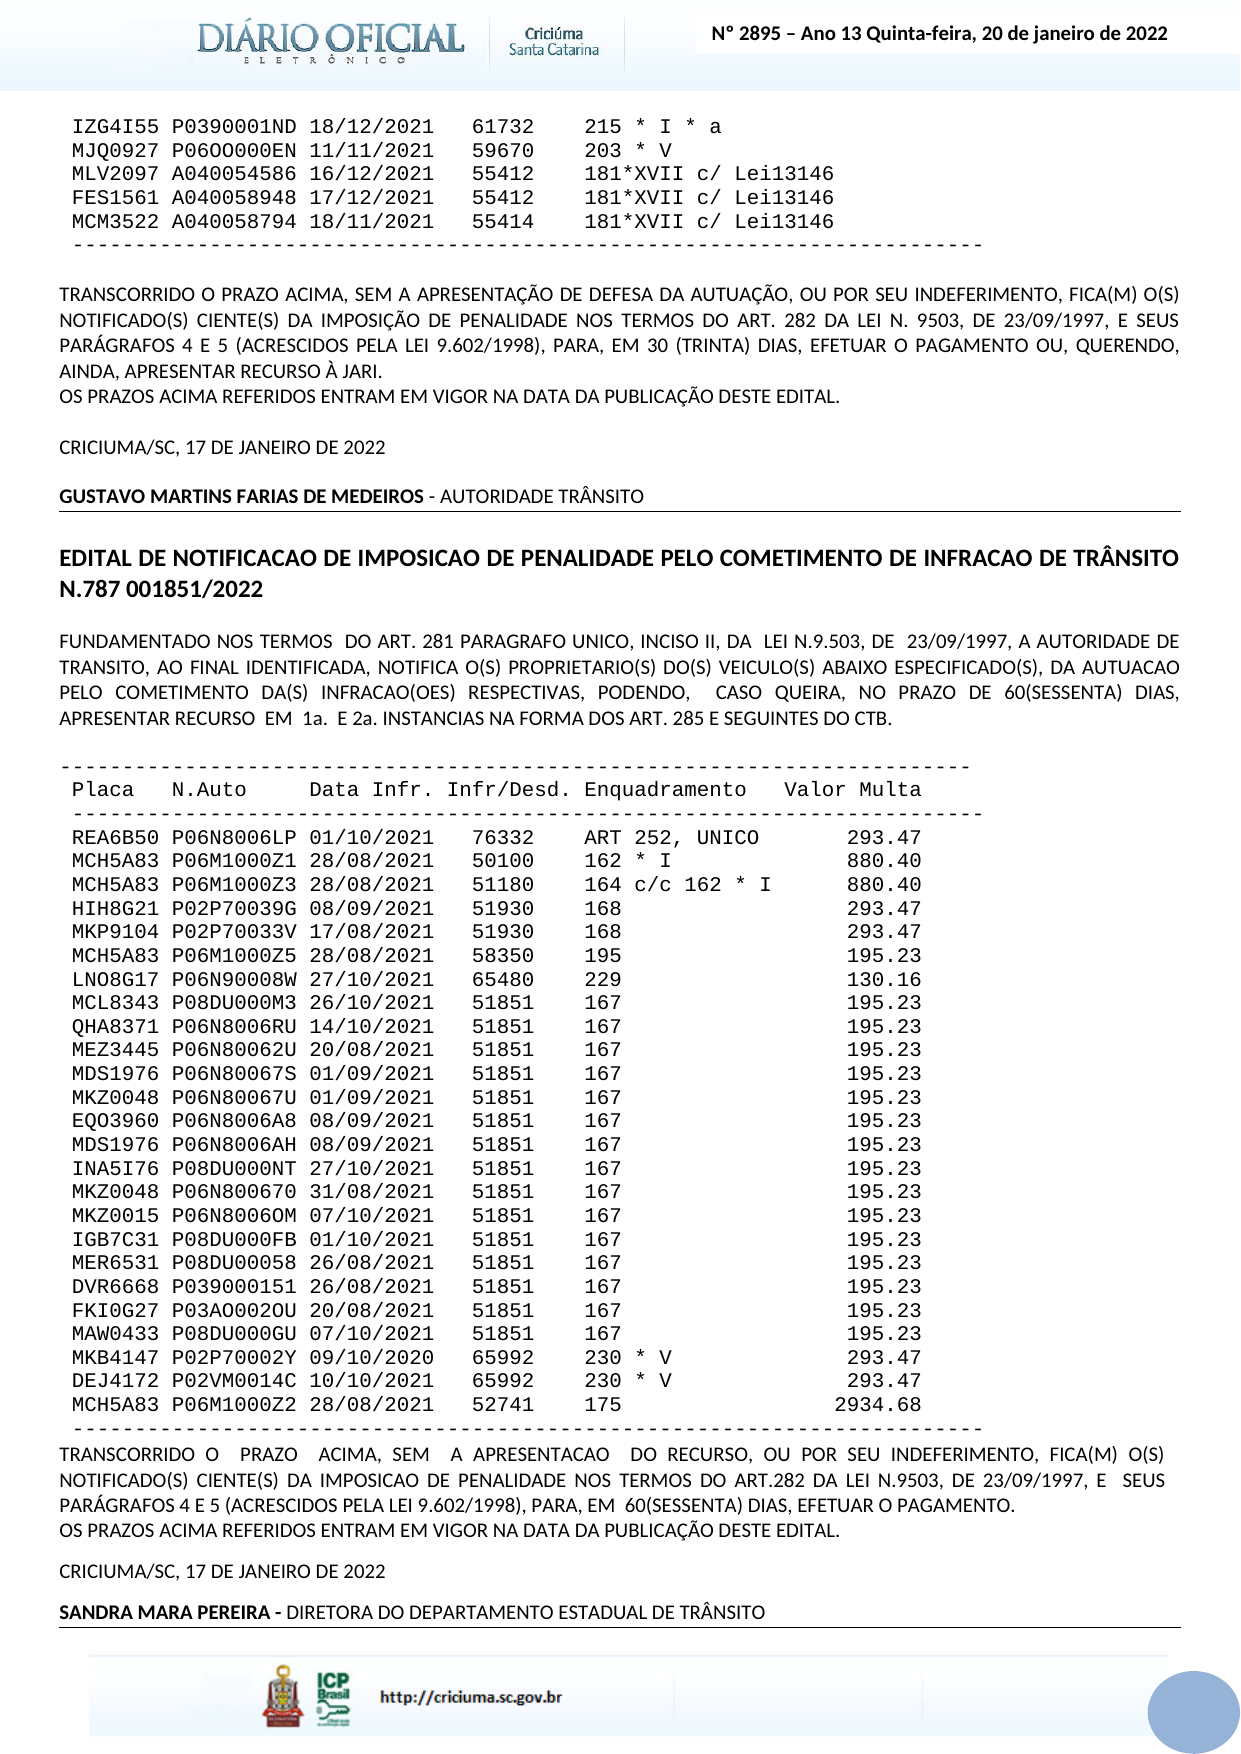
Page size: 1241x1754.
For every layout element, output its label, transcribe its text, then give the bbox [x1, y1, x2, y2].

text CRICIUMA/SC, 17 DE JANEIRO DE 2022 [59, 1558, 1181, 1584]
text ------------------------------------------------------------------------- [59, 1418, 1181, 1441]
text ------------------------------------------------------------------------- [59, 234, 1181, 258]
text MJQ0927 P06OO000EN 11/11/2021 59670 203 * V [59, 140, 1181, 163]
text TRANSCORRIDO O PRAZO ACIMA, SEM A APRESENTACAO DO RECURSO, OU POR SEU INDEFERIMENTO, FICA(M) O(S) NOTIFICADO(S) CIENTE(S) DA IMPOSICAO DE PENALIDADE NOS TERMOS DO ART.282 DA LEI N.9503, DE 23/09/1997, E SEUS PARÁGRAFOS 4 E 5 (ACRESCIDOS PELA LEI 9.602/1998), PARA, EM 60(SESSENTA) DIAS, EFETUAR O PAGAMENTO. [59, 1441, 1167, 1518]
text MAW0433 P08DU000GU 07/10/2021 51851 167 195.23 [59, 1323, 1181, 1347]
text IZG4I55 P0390001ND 18/12/2021 61732 215 * I * a [59, 116, 1181, 140]
text EDITAL DE NOTIFICACAO DE IMPOSICAO DE PENALIDADE PELO COMETIMENTO DE INFRACAO DE TRÂNSITO N.787 001851/2022 [59, 542, 1181, 603]
text CRICIUMA/SC, 17 DE JANEIRO DE 2022 [59, 434, 1181, 459]
text FKI0G27 P03AO002OU 20/08/2021 51851 167 195.23 [59, 1299, 1181, 1323]
text ------------------------------------------------------------------------- [59, 756, 1181, 779]
text SANDRA MARA PEREIRA - DIRETORA DO DEPARTAMENTO ESTADUAL DE TRÂNSITO [59, 1599, 1181, 1627]
text MCH5A83 P06M1000Z1 28/08/2021 50100 162 * I 880.40 [59, 850, 1181, 874]
text MDS1976 P06N8006AH 08/09/2021 51851 167 195.23 [59, 1134, 1181, 1158]
text MKZ0015 P06N8006OM 07/10/2021 51851 167 195.23 [59, 1205, 1181, 1229]
text OS PRAZOS ACIMA REFERIDOS ENTRAM EM VIGOR NA DATA DA PUBLICAÇÃO DESTE EDITAL. [59, 383, 1181, 409]
text GUSTAVO MARTINS FARIAS DE MEDEIROS - AUTORIDADE TRÂNSITO [59, 459, 1181, 511]
text FUNDAMENTADO NOS TERMOS DO ART. 281 PARAGRAFO UNICO, INCISO II, DA LEI N.9.503, DE 23/09/1997, A AUTORIDADE DE TRANSITO, AO FINAL IDENTIFICADA, NOTIFICA O(S) PROPRIETARIO(S) DO(S) VEICULO(S) ABAIXO ESPECIFICADO(S), DA AUTUACAO PELO COMETIMENTO DA(S) INFRACAO(OES) RESPECTIVAS, PODENDO, CASO QUEIRA, NO PRAZO DE 60(SESSENTA) DIAS, APRESENTAR RECURSO EM 1a. E 2a. INSTANCIAS NA FORMA DOS ART. 285 E SEGUINTES DO CTB. [59, 629, 1181, 730]
text MKB4147 P02P70002Y 09/10/2020 65992 230 * V 293.47 [59, 1347, 1181, 1371]
text REA6B50 P06N8006LP 01/10/2021 76332 ART 252, UNICO 293.47 [59, 827, 1181, 850]
text ------------------------------------------------------------------------- [59, 803, 1181, 827]
text MCH5A83 P06M1000Z5 28/08/2021 58350 195 195.23 [59, 945, 1181, 968]
text MKZ0048 P06N80067U 01/09/2021 51851 167 195.23 [59, 1087, 1181, 1110]
text HIH8G21 P02P70039G 08/09/2021 51930 168 293.47 [59, 898, 1181, 921]
text MCM3522 A040058794 18/11/2021 55414 181*XVII c/ Lei13146 [59, 211, 1181, 234]
text MCH5A83 P06M1000Z2 28/08/2021 52741 175 2934.68 [59, 1394, 1181, 1418]
text EQO3960 P06N8006A8 08/09/2021 51851 167 195.23 [59, 1110, 1181, 1134]
text DVR6668 P039000151 26/08/2021 51851 167 195.23 [59, 1276, 1181, 1299]
text MCH5A83 P06M1000Z3 28/08/2021 51180 164 c/c 162 * I 880.40 [59, 874, 1181, 898]
text MKP9104 P02P70033V 17/08/2021 51930 168 293.47 [59, 921, 1181, 945]
text MEZ3445 P06N80062U 20/08/2021 51851 167 195.23 [59, 1039, 1181, 1063]
text IGB7C31 P08DU000FB 01/10/2021 51851 167 195.23 [59, 1229, 1181, 1252]
text MKZ0048 P06N800670 31/08/2021 51851 167 195.23 [59, 1181, 1181, 1205]
text LNO8G17 P06N90008W 27/10/2021 65480 229 130.16 [59, 968, 1181, 992]
text MER6531 P08DU00058 26/08/2021 51851 167 195.23 [59, 1252, 1181, 1276]
text Placa N.Auto Data Infr. Infr/Desd. Enquadramento Valor Multa [59, 779, 1181, 803]
text OS PRAZOS ACIMA REFERIDOS ENTRAM EM VIGOR NA DATA DA PUBLICAÇÃO DESTE EDITAL. [59, 1518, 1167, 1543]
text FES1561 A040058948 17/12/2021 55412 181*XVII c/ Lei13146 [59, 187, 1181, 211]
text MCL8343 P08DU000M3 26/10/2021 51851 167 195.23 [59, 992, 1181, 1016]
text MDS1976 P06N80067S 01/09/2021 51851 167 195.23 [59, 1063, 1181, 1087]
text MLV2097 A040054586 16/12/2021 55412 181*XVII c/ Lei13146 [59, 163, 1181, 187]
text INA5I76 P08DU000NT 27/10/2021 51851 167 195.23 [59, 1158, 1181, 1181]
text TRANSCORRIDO O PRAZO ACIMA, SEM A APRESENTAÇÃO DE DEFESA DA AUTUAÇÃO, OU POR SEU INDEFERIMENTO, FICA(M) O(S) NOTIFICADO(S) CIENTE(S) DA IMPOSIÇÃO DE PENALIDADE NOS TERMOS DO ART. 282 DA LEI N. 9503, DE 23/09/1997, E SEUS PARÁGRAFOS 4 E 5 (ACRESCIDOS PELA LEI 9.602/1998), PARA, EM 30 (TRINTA) DIAS, EFETUAR O PAGAMENTO OU, QUERENDO, AINDA, APRESENTAR RECURSO À JARI. [59, 282, 1181, 383]
text DEJ4172 P02VM0014C 10/10/2021 65992 230 * V 293.47 [59, 1371, 1181, 1394]
text QHA8371 P06N8006RU 14/10/2021 51851 167 195.23 [59, 1016, 1181, 1039]
